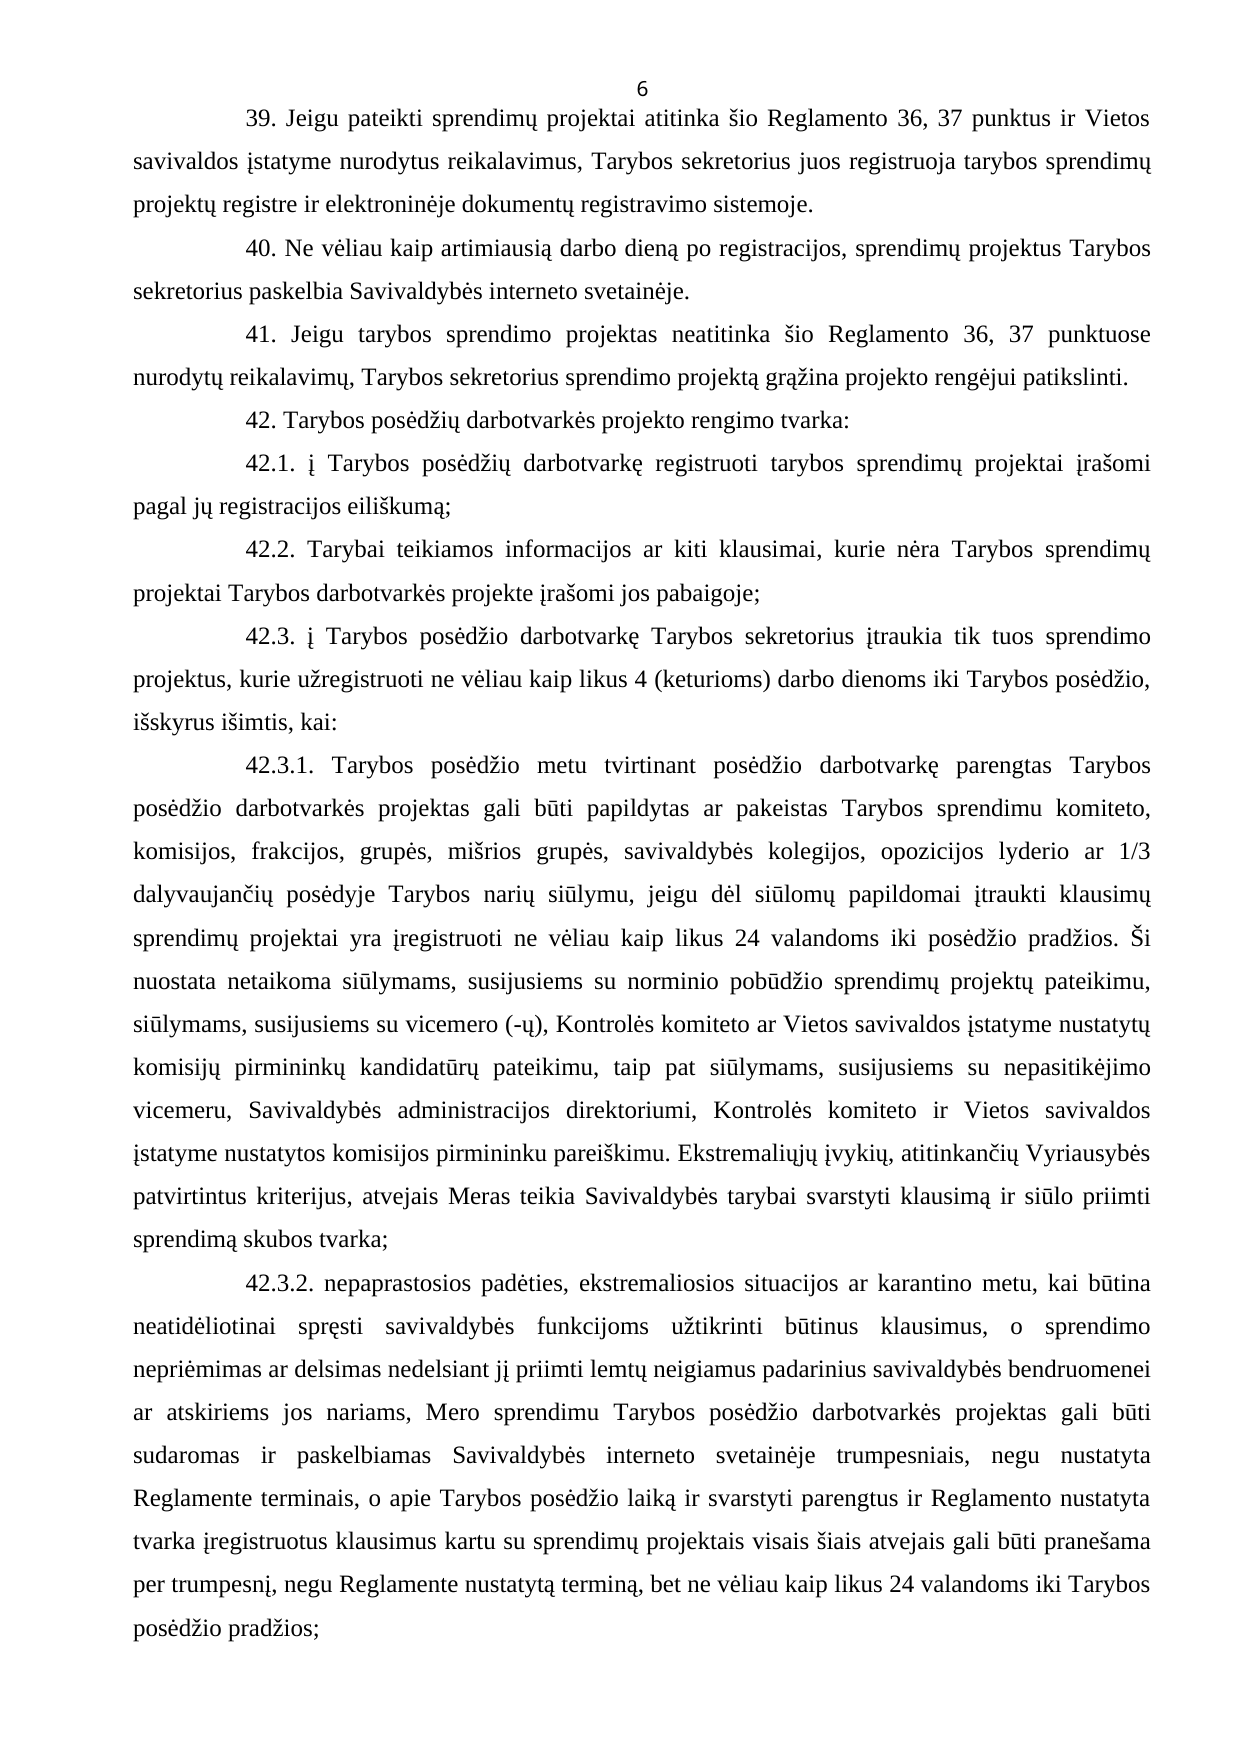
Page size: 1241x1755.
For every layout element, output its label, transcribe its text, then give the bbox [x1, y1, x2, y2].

text 42.3.2. nepaprastosios padėties, ekstremaliosios situacijos ar karantino metu, kai būtina neatidėliotinai spręsti savivaldybės funkcijoms užtikrinti būtinus klausimus, o sprendimo nepriėmimas ar delsimas nedelsiant jį priimti lemtų neigiamus padarinius savivaldybės bendruomenei ar atskiriems jos nariams, Mero sprendimu Tarybos posėdžio darbotvarkės projektas gali būti sudaromas ir paskelbiamas Savivaldybės interneto svetainėje trumpesniais, negu nustatyta Reglamente terminais, o apie Tarybos posėdžio laiką ir svarstyti parengtus ir Reglamento nustatyta tvarka įregistruotus klausimus kartu su sprendimų projektais visais šiais atvejais gali būti pranešama per trumpesnį, negu Reglamente nustatytą terminą, bet ne vėliau kaip likus 24 valandoms iki Tarybos posėdžio pradžios; [133, 1268, 1152, 1641]
text 41. Jeigu tarybos sprendimo projektas neatitinka šio Reglamento 36, 37 punktuose nurodytų reikalavimų, Tarybos sekretorius sprendimo projektą grąžina projekto rengėjui patikslinti. [133, 319, 1152, 391]
text 42.1. į Tarybos posėdžių darbotvarkę registruoti tarybos sprendimų projektai įrašomi pagal jų registracijos eiliškumą; [133, 448, 1152, 520]
text 42. Tarybos posėdžių darbotvarkės projekto rengimo tvarka: [133, 405, 1152, 434]
text 39. Jeigu pateikti sprendimų projektai atitinka šio Reglamento 36, 37 punktus ir Vietos savivaldos įstatyme nurodytus reikalavimus, Tarybos sekretorius juos registruoja tarybos sprendimų projektų registre ir elektroninėje dokumentų registravimo sistemoje. [133, 103, 1152, 218]
text 42.3.1. Tarybos posėdžio metu tvirtinant posėdžio darbotvarkę parengtas Tarybos posėdžio darbotvarkės projektas gali būti papildytas ar pakeistas Tarybos sprendimu komiteto, komisijos, frakcijos, grupės, mišrios grupės, savivaldybės kolegijos, opozicijos lyderio ar 1/3 dalyvaujančių posėdyje Tarybos narių siūlymu, jeigu dėl siūlomų papildomai įtraukti klausimų sprendimų projektai yra įregistruoti ne vėliau kaip likus 24 valandoms iki posėdžio pradžios. Ši nuostata netaikoma siūlymams, susijusiems su norminio pobūdžio sprendimų projektų pateikimu, siūlymams, susijusiems su vicemero (-ų), Kontrolės komiteto ar Vietos savivaldos įstatyme nustatytų komisijų pirmininkų kandidatūrų pateikimu, taip pat siūlymams, susijusiems su nepasitikėjimo vicemeru, Savivaldybės administracijos direktoriumi, Kontrolės komiteto ir Vietos savivaldos įstatyme nustatytos komisijos pirmininku pareiškimu. Ekstremaliųjų įvykių, atitinkančių Vyriausybės patvirtintus kriterijus, atvejais Meras teikia Savivaldybės tarybai svarstyti klausimą ir siūlo priimti sprendimą skubos tvarka; [133, 750, 1152, 1253]
text 42.2. Tarybai teikiamos informacijos ar kiti klausimai, kurie nėra Tarybos sprendimų projektai Tarybos darbotvarkės projekte įrašomi jos pabaigoje; [133, 534, 1152, 606]
text 40. Ne vėliau kaip artimiausią darbo dieną po registracijos, sprendimų projektus Tarybos sekretorius paskelbia Savivaldybės interneto svetainėje. [133, 233, 1152, 304]
text 42.3. į Tarybos posėdžio darbotvarkę Tarybos sekretorius įtraukia tik tuos sprendimo projektus, kurie užregistruoti ne vėliau kaip likus 4 (keturioms) darbo dienoms iki Tarybos posėdžio, išskyrus išimtis, kai: [133, 621, 1152, 736]
